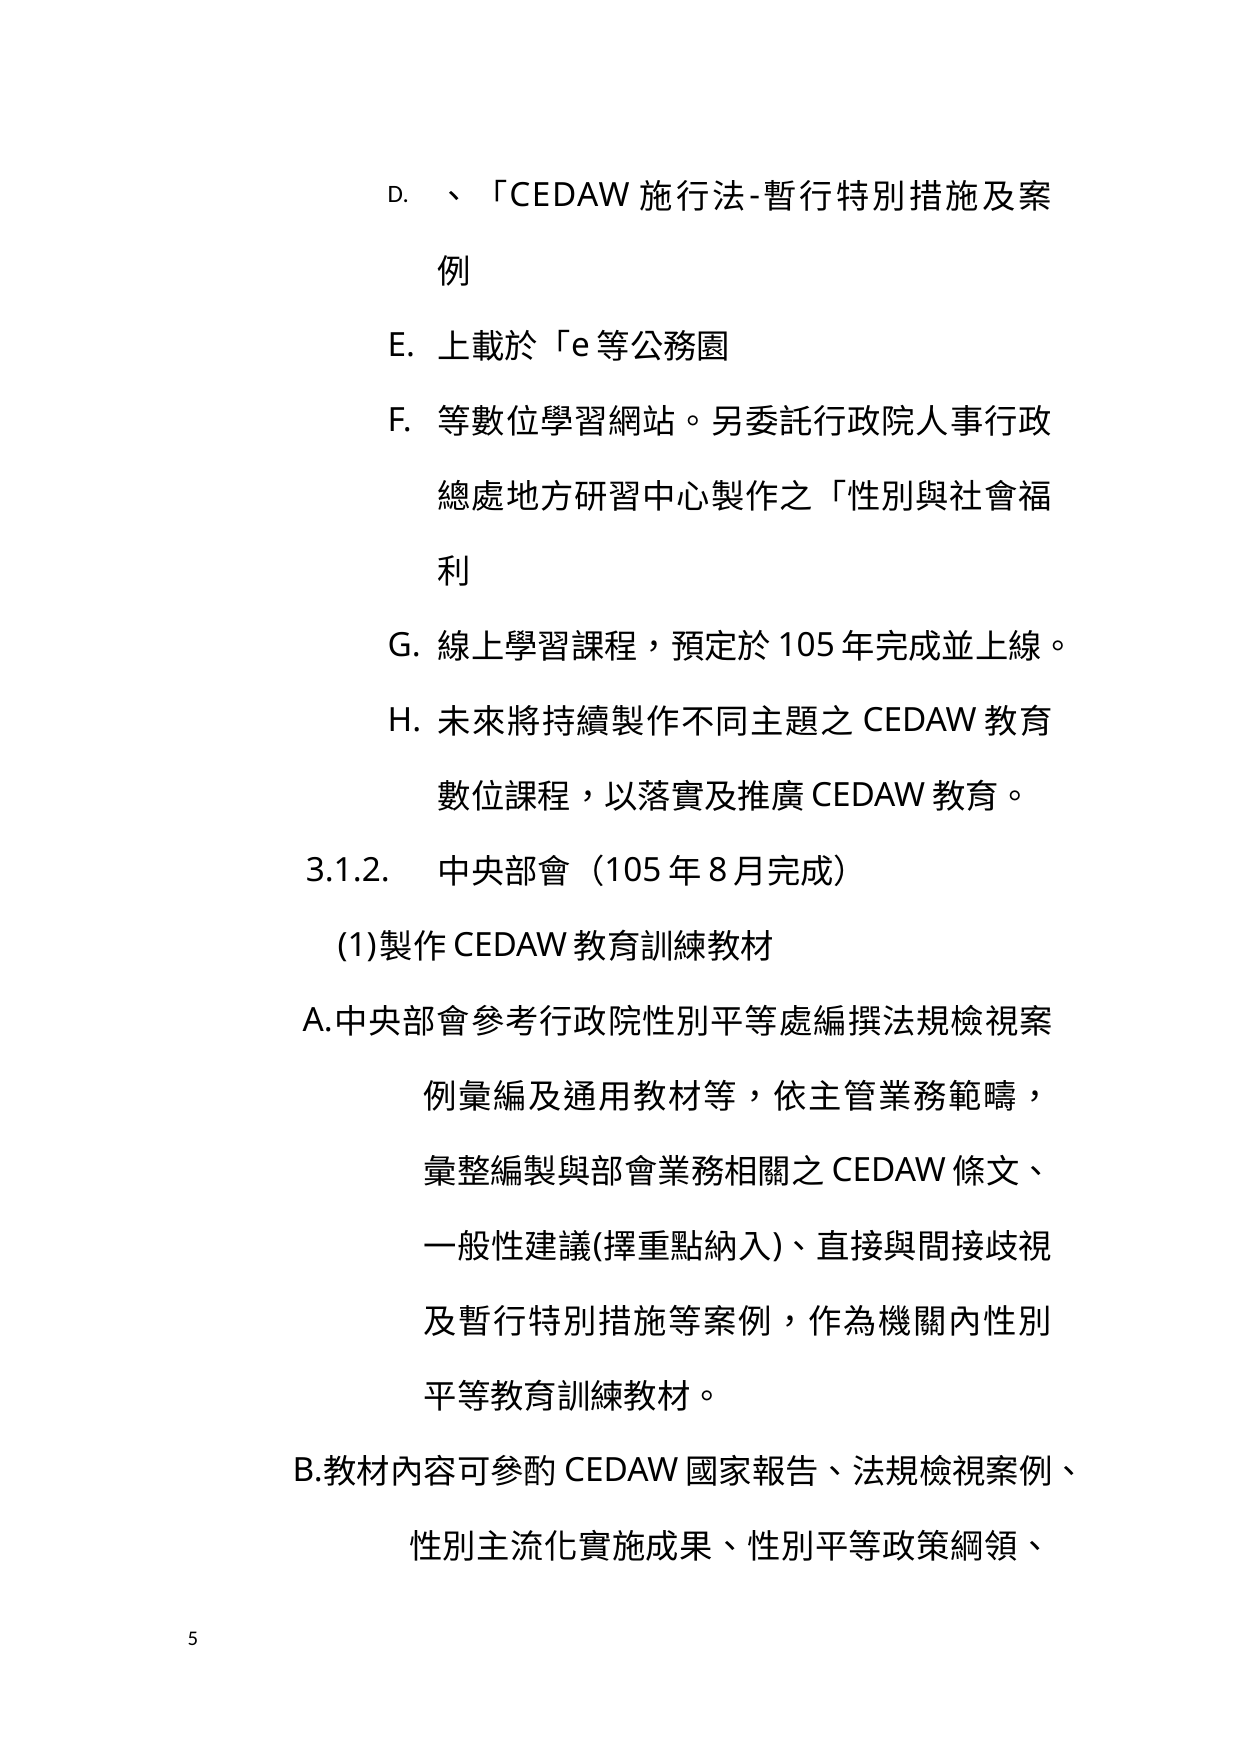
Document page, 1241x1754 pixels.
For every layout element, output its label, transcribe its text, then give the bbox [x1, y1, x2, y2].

list 線上學習課程，預定於105年完成並上線。 [387, 600, 1053, 675]
list 製作CEDAW教育訓練教材 [337, 900, 1053, 975]
text B.教材內容可參酌CEDAW國家報告、法規檢視案例、性別主流化實施成果、性別平等政策綱領、本院性別平等會、部會性別平等專案小組或婦女/性別團體關心議題、新聞報導等，編寫後並需提報各部會性別平等專案小組通過，公布於部會性別主流化網頁，供各縣市政府參考。 [187, 1425, 1053, 1575]
list 等數位學習網站。另委託行政院人事行政總處地方研習中心製作之「性別與社會福利 [387, 375, 1053, 600]
list 上載於「e等公務園 [387, 300, 1053, 375]
list 中央部會（105年8月完成） [306, 825, 1053, 900]
text A.中央部會參考行政院性別平等處編撰法規檢視案例彙編及通用教材等，依主管業務範疇，彙整編製與部會業務相關之CEDAW條文、一般性建議(擇重點納入)、直接與間接歧視及暫行特別措施等案例，作為機關內性別平等教育訓練教材。 [187, 975, 1053, 1425]
list 、「CEDAW施行法-暫行特別措施及案例 [387, 150, 1053, 300]
list 未來將持續製作不同主題之CEDAW教育數位課程，以落實及推廣CEDAW教育。 [387, 675, 1053, 825]
